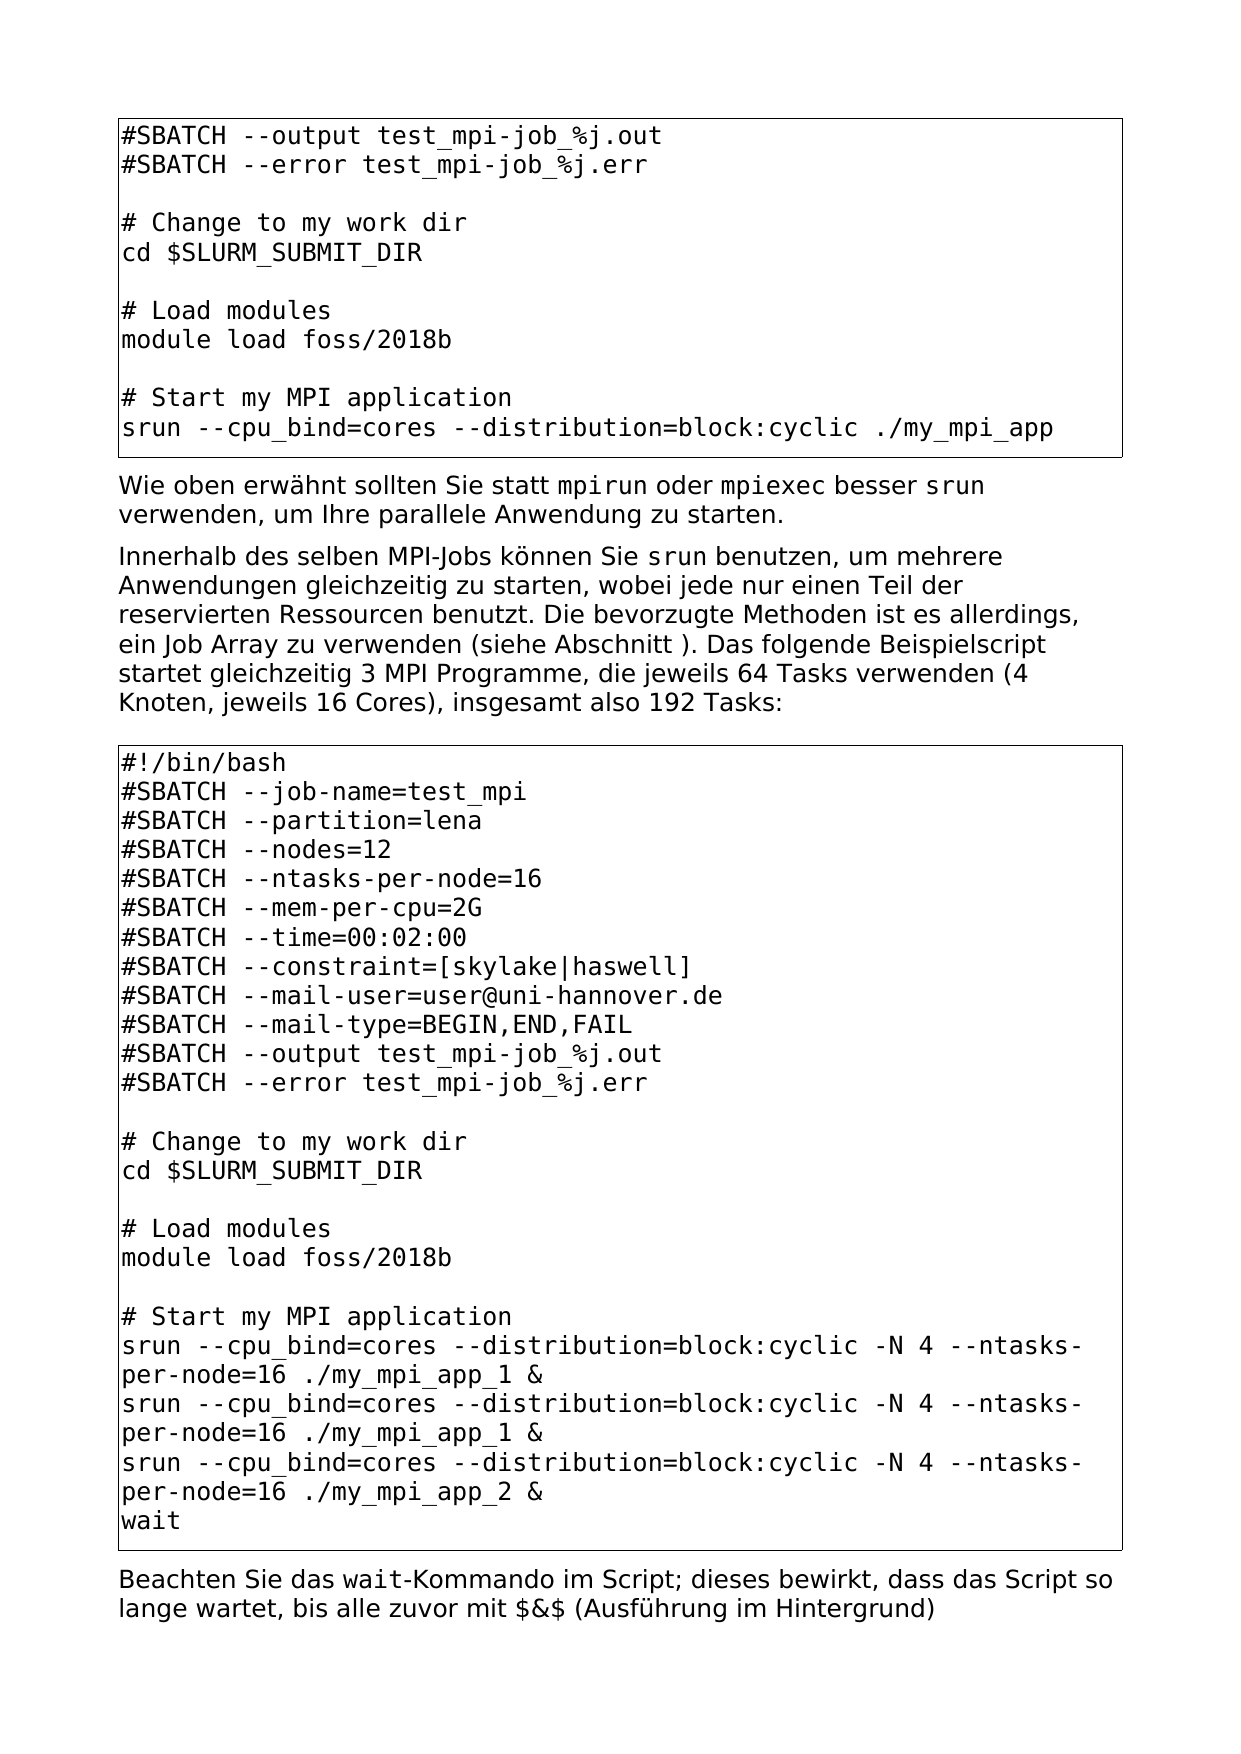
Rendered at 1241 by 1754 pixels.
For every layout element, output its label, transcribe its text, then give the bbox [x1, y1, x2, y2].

table_header #SBATCH --output test_mpi-job_%j.out #SBATCH --error test_mpi-job_%j.err # Change to my work dir cd $SLURM_SUBMIT_DIR # Load modules module load foss/2018b # Start my MPI application srun --cpu_bind=cores --distribution=block:cyclic ./my_mpi_app [119, 119, 1122, 457]
text Wie oben erwähnt sollten Sie statt mpirun oder mpiexec besser srun verwenden, um Ihre parallele Anwendung zu starten. [118, 472, 1122, 530]
text Beachten Sie das wait-Kommando im Script; dieses bewirkt, dass das Script so lange wartet, bis alle zuvor mit $&$ (Ausführung im Hintergrund) [118, 1565, 1122, 1623]
text Innerhalb des selben MPI-Jobs können Sie srun benutzen, um mehrere Anwendungen gleichzeitig zu starten, wobei jede nur einen Teil der reservierten Ressourcen benutzt. Die bevorzugte Methoden ist es allerdings, ein Job Array zu verwenden (siehe Abschnitt ). Das folgende Beispielscript startet gleichzeitig 3 MPI Programme, die jeweils 64 Tasks verwenden (4 Knoten, jeweils 16 Cores), insgesamt also 192 Tasks: [118, 542, 1122, 717]
table_header #!/bin/bash #SBATCH --job-name=test_mpi #SBATCH --partition=lena #SBATCH --nodes=12 #SBATCH --ntasks-per-node=16 #SBATCH --mem-per-cpu=2G #SBATCH --time=00:02:00 #SBATCH --constraint=[skylake|haswell] #SBATCH --mail-user=user@uni-hannover.de #SBATCH --mail-type=BEGIN,END,FAIL #SBATCH --output test_mpi-job_%j.out #SBATCH --error test_mpi-job_%j.err # Change to my work dir cd $SLURM_SUBMIT_DIR # Load modules module load foss/2018b # Start my MPI application srun --cpu_bind=cores --distribution=block:cyclic -N 4 --ntasks-per-node=16 ./my_mpi_app_1 & srun --cpu_bind=cores --distribution=block:cyclic -N 4 --ntasks-per-node=16 ./my_mpi_app_1 & srun --cpu_bind=cores --distribution=block:cyclic -N 4 --ntasks-per-node=16 ./my_mpi_app_2 & wait [119, 746, 1122, 1550]
